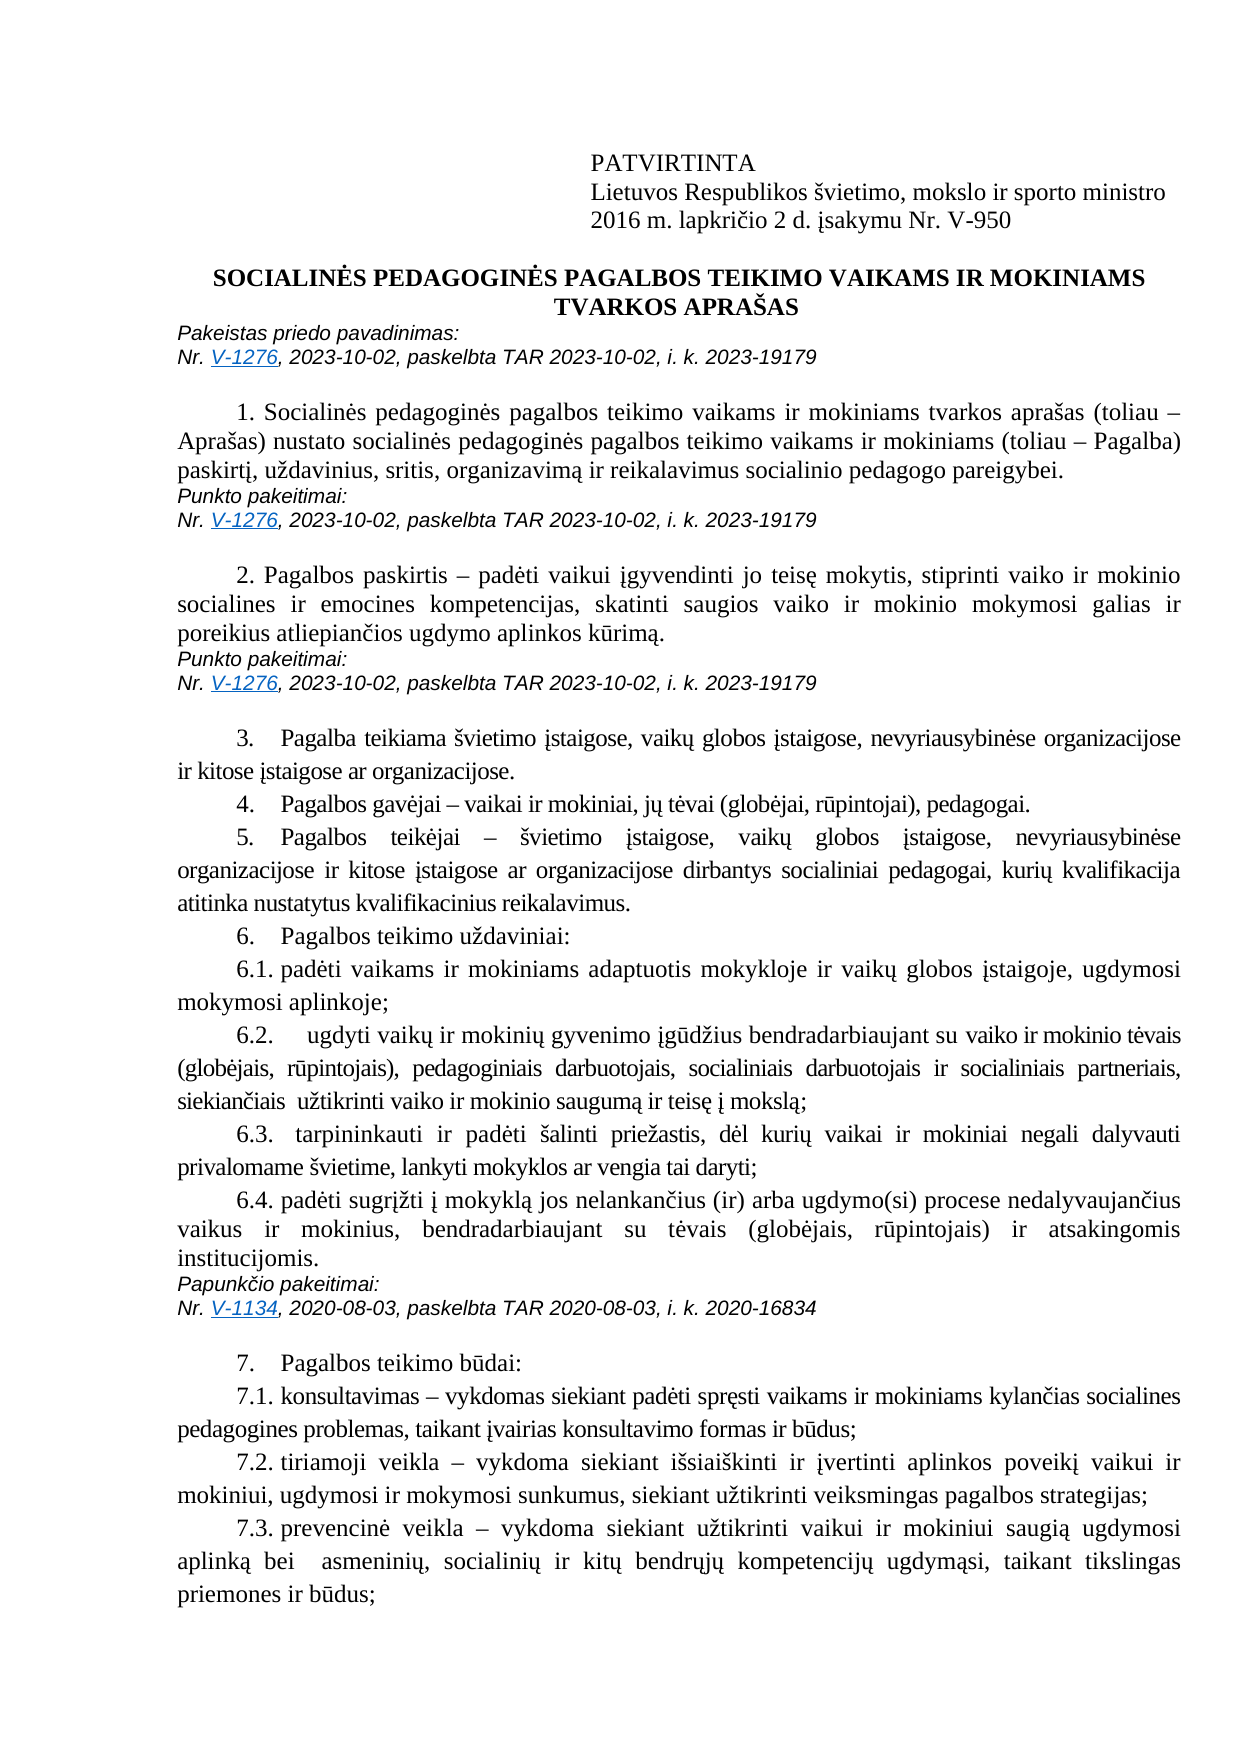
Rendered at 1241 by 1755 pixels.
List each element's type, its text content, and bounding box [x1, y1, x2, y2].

text 6.4. padėti sugrįžti į mokyklą jos nelankančius (ir) arba ugdymo(si) procese nedalyvaujančius vaikus ir mokinius, bendradarbiaujant su tėvais (globėjais, rūpintojais) ir atsakingomis institucijomis. [177, 1185, 1182, 1272]
text Nr. V-1134, 2020-08-03, paskelbta TAR 2020-08-03, i. k. 2020-16834 [177, 1296, 1182, 1319]
text 1. Socialinės pedagoginės pagalbos teikimo vaikams ir mokiniams tvarkos aprašas (toliau – Aprašas) nustato socialinės pedagoginės pagalbos teikimo vaikams ir mokiniams (toliau – Pagalba) paskirtį, uždavinius, sritis, organizavimą ir reikalavimus socialinio pedagogo pareigybei. [177, 397, 1182, 483]
text 6.2. ugdyti vaikų ir mokinių gyvenimo įgūdžius bendradarbiaujant su vaiko ir mokinio tėvais (globėjais, rūpintojais), pedagoginiais darbuotojais, socialiniais darbuotojais ir socialiniais partneriais, siekiančiais užtikrinti vaiko ir mokinio saugumą ir teisę į mokslą; [177, 1020, 1182, 1115]
text 2016 m. lapkričio 2 d. įsakymu Nr. V-950 [567, 206, 1182, 234]
text Nr. V-1276, 2023-10-02, paskelbta TAR 2023-10-02, i. k. 2023-19179 [177, 507, 1182, 531]
text 2. Pagalbos paskirtis – padėti vaikui įgyvendinti jo teisę mokytis, stiprinti vaiko ir mokinio socialines ir emocines kompetencijas, skatinti saugios vaiko ir mokinio mokymosi galias ir poreikius atliepiančios ugdymo aplinkos kūrimą. [177, 560, 1182, 646]
text 6.1. padėti vaikams ir mokiniams adaptuotis mokykloje ir vaikų globos įstaigoje, ugdymosi mokymosi aplinkoje; [177, 954, 1182, 1016]
text 7. Pagalbos teikimo būdai: [177, 1348, 1182, 1377]
text Nr. V-1276, 2023-10-02, paskelbta TAR 2023-10-02, i. k. 2023-19179 [177, 344, 1182, 368]
text 7.2. tiriamoji veikla – vykdoma siekiant išsiaiškinti ir įvertinti aplinkos poveikį vaikui ir mokiniui, ugdymosi ir mokymosi sunkumus, siekiant užtikrinti veiksmingas pagalbos strategijas; [177, 1447, 1182, 1509]
text Punkto pakeitimai: [177, 646, 1182, 670]
text 7.3. prevencinė veikla – vykdoma siekiant užtikrinti vaikui ir mokiniui saugią ugdymosi aplinką bei asmeninių, socialinių ir kitų bendrųjų kompetencijų ugdymąsi, taikant tikslingas priemones ir būdus; [177, 1513, 1182, 1608]
text 7.1. konsultavimas – vykdomas siekiant padėti spręsti vaikams ir mokiniams kylančias socialines pedagogines problemas, taikant įvairias konsultavimo formas ir būdus; [177, 1381, 1182, 1443]
text 3. Pagalba teikiama švietimo įstaigose, vaikų globos įstaigose, nevyriausybinėse organizacijose ir kitose įstaigose ar organizacijose. [177, 723, 1182, 785]
text SOCIALINĖS PEDAGOGINĖS PAGALBOS TEIKIMO VAIKAMS IR MOKINIAMS TVARKOS APRAŠAS [177, 263, 1182, 321]
text Lietuvos Respublikos švietimo, mokslo ir sporto ministro [567, 177, 1182, 206]
text 4. Pagalbos gavėjai – vaikai ir mokiniai, jų tėvai (globėjai, rūpintojai), pedagogai. [177, 789, 1182, 818]
text 6. Pagalbos teikimo uždaviniai: [177, 921, 1182, 950]
text PATVIRTINTA [567, 148, 1182, 177]
text 6.3. tarpininkauti ir padėti šalinti priežastis, dėl kurių vaikai ir mokiniai negali dalyvauti privalomame švietime, lankyti mokyklos ar vengia tai daryti; [177, 1119, 1182, 1181]
text 5. Pagalbos teikėjai – švietimo įstaigose, vaikų globos įstaigose, nevyriausybinėse organizacijose ir kitose įstaigose ar organizacijose dirbantys socialiniai pedagogai, kurių kvalifikacija atitinka nustatytus kvalifikacinius reikalavimus. [177, 822, 1182, 917]
text Nr. V-1276, 2023-10-02, paskelbta TAR 2023-10-02, i. k. 2023-19179 [177, 670, 1182, 694]
text Papunkčio pakeitimai: [177, 1272, 1182, 1296]
text Pakeistas priedo pavadinimas: [177, 321, 1182, 344]
text Punkto pakeitimai: [177, 483, 1182, 507]
